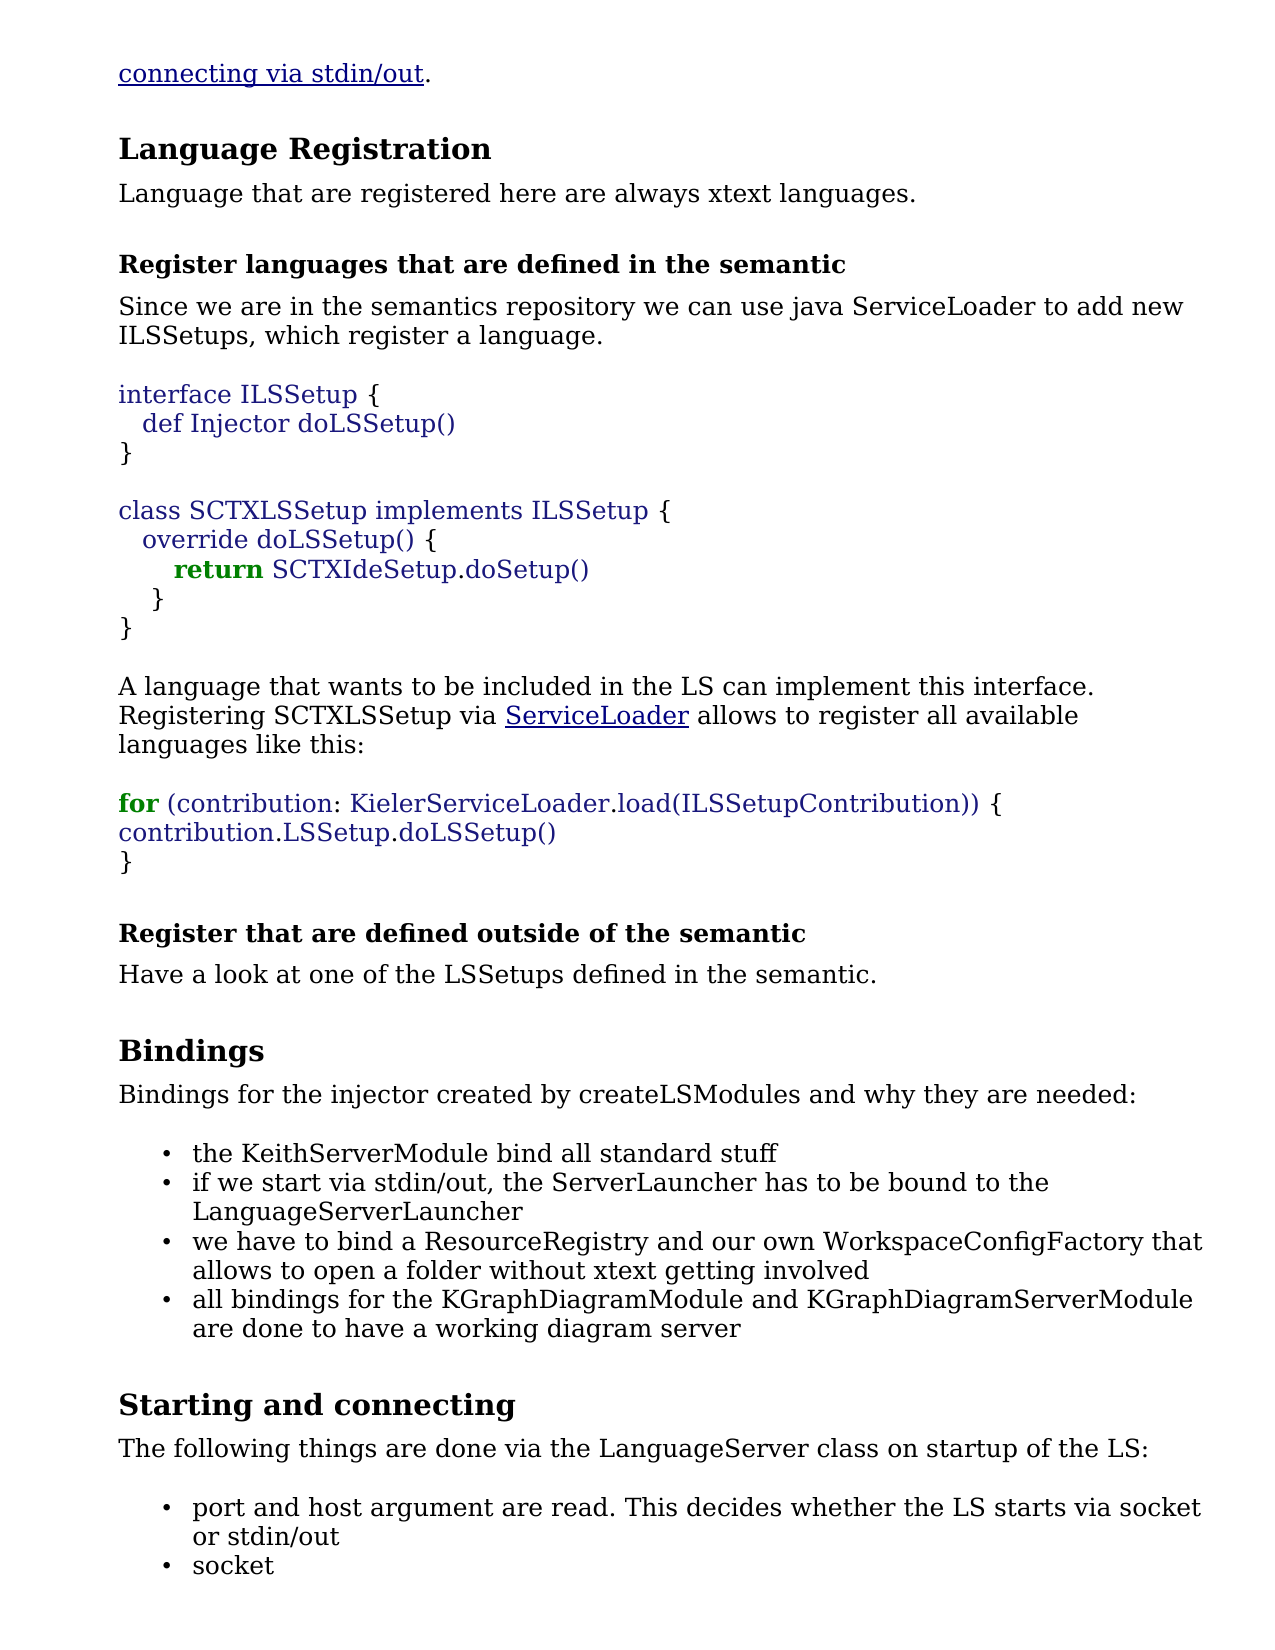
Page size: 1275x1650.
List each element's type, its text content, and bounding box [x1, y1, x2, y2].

text for (contribution: KielerServiceLoader.load(ILSSetupContribution)) { contribution.LSSetup.doLSSetup() } [118, 789, 1216, 877]
text A language that wants to be included in the LS can implement this interface. Registering SCTXLSSetup via ServiceLoader allows to register all available languages like this: [118, 672, 1216, 759]
subtitle Register languages that are defined in the semantic [118, 250, 1216, 279]
list port and host argument are read. This decides whether the LS starts via socket or stdin/out [162, 1493, 1216, 1551]
list all bindings for the KGraphDiagramModule and KGraphDiagramServerModule are done to have a working diagram server [162, 1285, 1216, 1343]
text Have a look at one of the LSSetups defined in the semantic. [118, 961, 1216, 990]
list if we start via stdin/out, the ServerLauncher has to be bound to the LanguageServerLauncher [162, 1168, 1216, 1227]
subtitle Starting and connecting [118, 1387, 1216, 1422]
subtitle Bindings [118, 1034, 1216, 1068]
text interface ILSSetup { def Injector doLSSetup() } class SCTXLSSetup implements ILSSetup { override doLSSetup() { return SCTXIdeSetup.doSetup() } } [118, 380, 1216, 643]
text The following things are done via the LanguageServer class on startup of the LS: [118, 1434, 1216, 1463]
subtitle Language Registration [118, 132, 1216, 167]
list we have to bind a ResourceRegistry and our own WorkspaceConfigFactory that allows to open a folder without xtext getting involved [162, 1227, 1216, 1285]
text Since we are in the semantics repository we can use java ServiceLoader to add new ILSSetups, which register a language. [118, 292, 1216, 350]
text Bindings for the injector created by createLSModules and why they are needed: [118, 1081, 1216, 1110]
subtitle Register that are defined outside of the semantic [118, 919, 1216, 948]
text connecting via stdin/out. [118, 59, 1216, 88]
list socket [162, 1551, 1216, 1580]
text Language that are registered here are always xtext languages. [118, 179, 1216, 208]
list the KeithServerModule bind all standard stuff [162, 1139, 1216, 1168]
